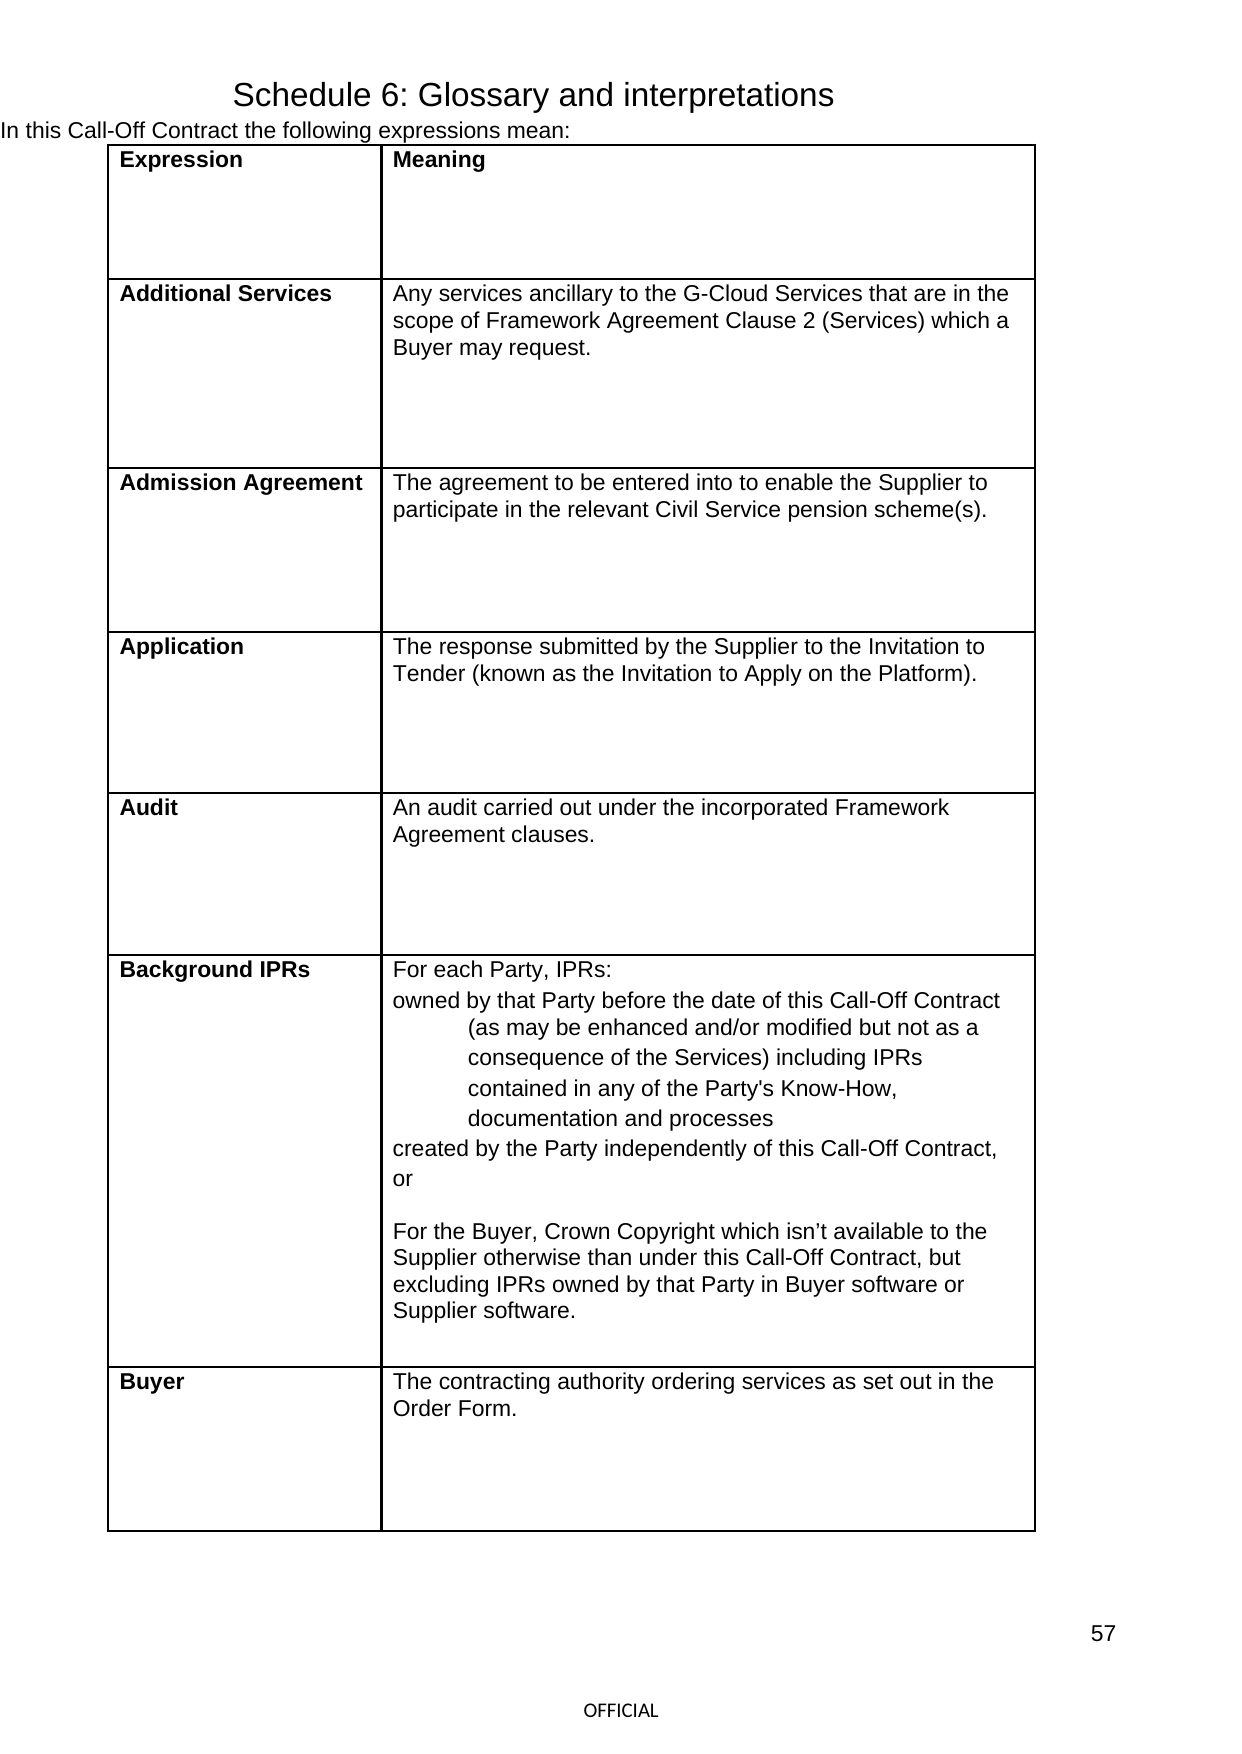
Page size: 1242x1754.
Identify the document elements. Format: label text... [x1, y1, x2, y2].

table_cell Audit [109, 794, 380, 954]
table_cell An audit carried out under the incorporated Framework Agreement clauses. [383, 794, 1034, 954]
subtitle Schedule 6: Glossary and interpretations [116, 75, 1122, 113]
table_cell Any services ancillary to the G-Cloud Services that are in the scope of Framework Agreement Clause 2 (Services) which a Buyer may request. [383, 280, 1034, 467]
table_header Meaning [383, 146, 1034, 278]
table_cell Buyer [109, 1368, 380, 1529]
table_cell Application [109, 633, 380, 792]
text In this Call-Off Contract the following expressions mean: [0, 117, 1121, 143]
table_cell The response submitted by the Supplier to the Invitation to Tender (known as the Invitation to Apply on the Platform). [383, 633, 1034, 792]
table_cell For each Party, IPRs: owned by that Party before the date of this Call-Off Contract (as may be enhanced and/or modified but not as a consequence of the Services) including IPRs contained in any of the Party's Know-How, documentation and processes created by the Party independently of this Call-Off Contract, or For the Buyer, Crown Copyright which isn’t available to the Supplier otherwise than under this Call-Off Contract, but excluding IPRs owned by that Party in Buyer software or Supplier software. [383, 956, 1034, 1366]
table_cell Background IPRs [109, 956, 380, 1366]
table_cell Additional Services [109, 280, 380, 467]
table_cell The agreement to be entered into to enable the Supplier to participate in the relevant Civil Service pension scheme(s). [383, 469, 1034, 631]
table_header Expression [109, 146, 380, 278]
table_cell Admission Agreement [109, 469, 380, 631]
table_cell The contracting authority ordering services as set out in the Order Form. [383, 1368, 1034, 1529]
